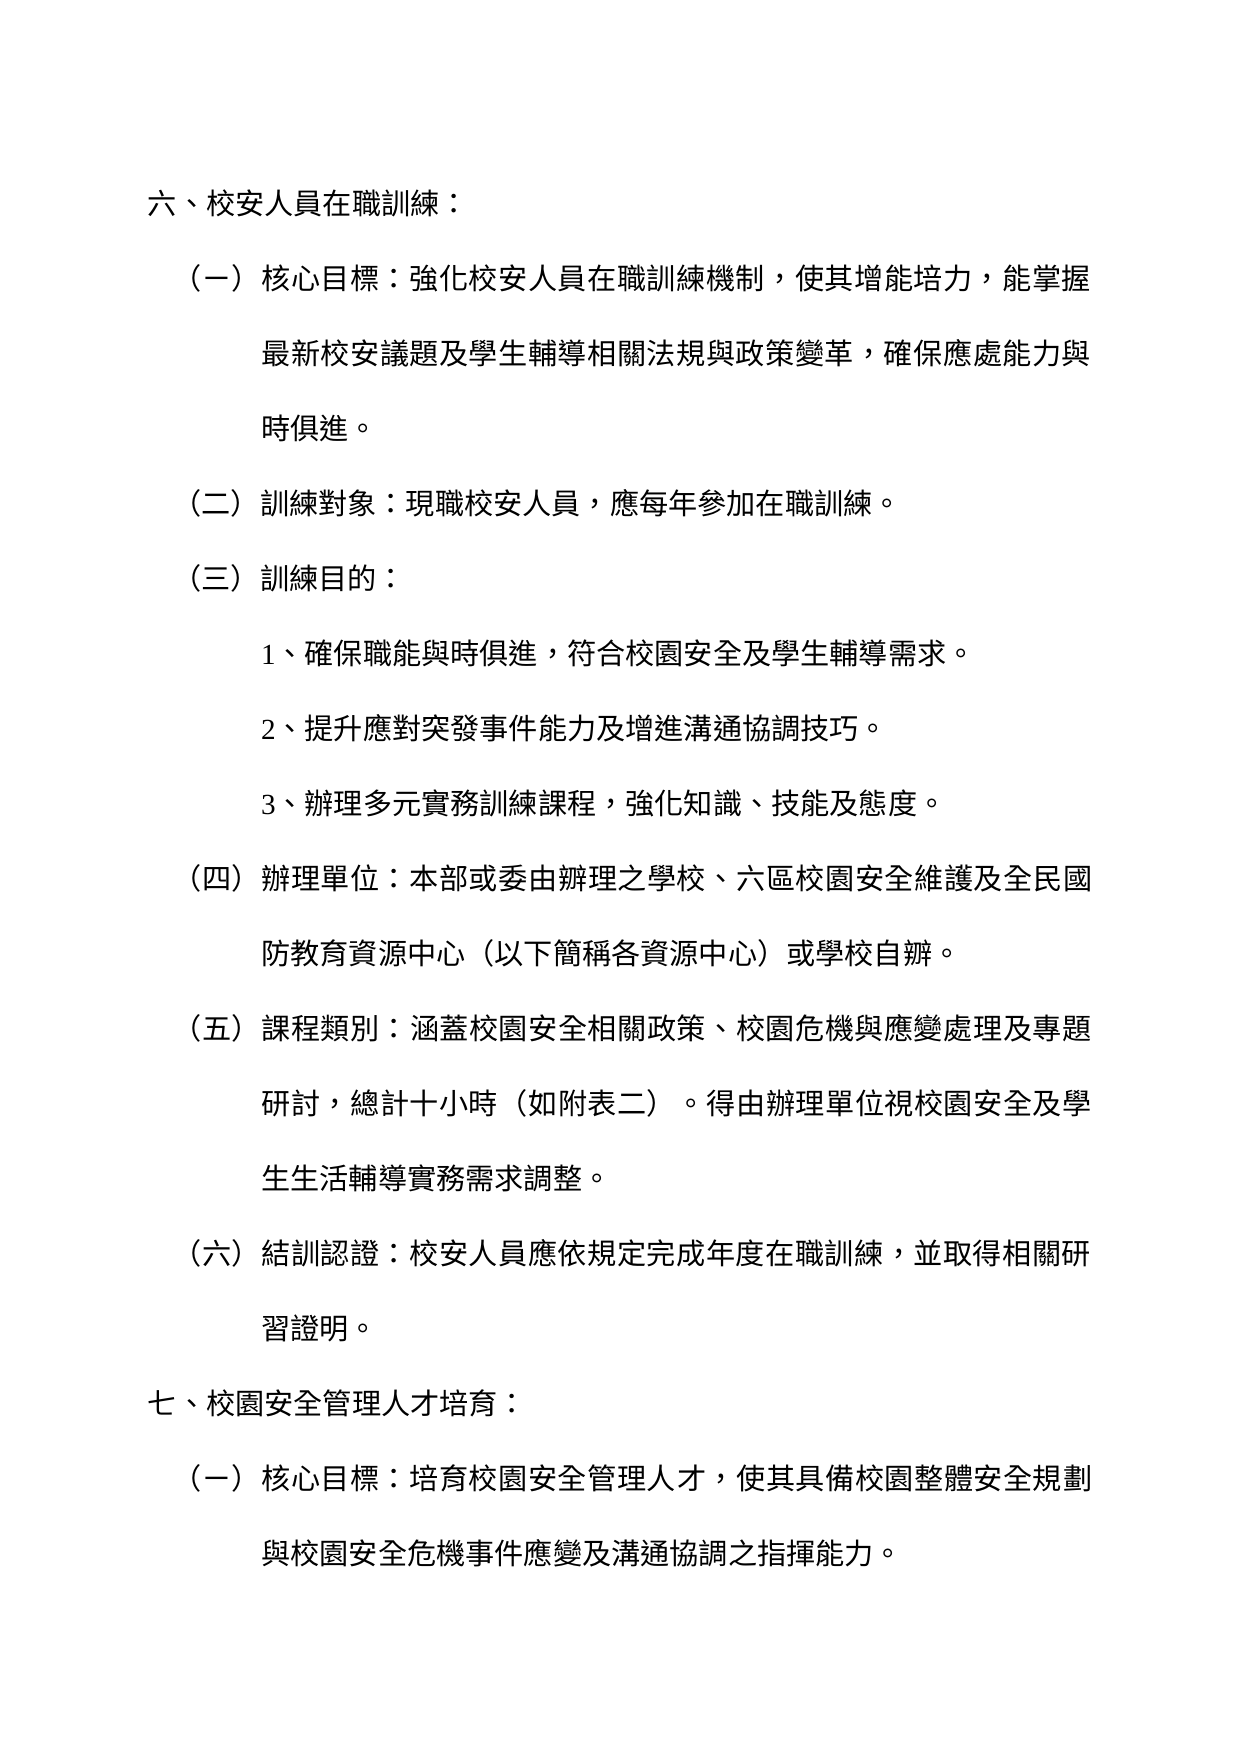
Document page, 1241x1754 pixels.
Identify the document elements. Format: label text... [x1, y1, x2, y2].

text （ㄧ）核心目標：強化校安人員在職訓練機制，使其增能培力，能掌握最新校安議題及學生輔導相關法規與政策變革，確保應處能力與時俱進。 [172, 239, 1092, 464]
text （六）結訓認證：校安人員應依規定完成年度在職訓練，並取得相關研習證明。 [172, 1214, 1092, 1364]
text 3、辦理多元實務訓練課程，強化知識、技能及態度。 [261, 764, 1092, 839]
text 七、校園安全管理人才培育： [148, 1364, 1092, 1439]
text （五）課程類別：涵蓋校園安全相關政策、校園危機與應變處理及專題研討，總計十小時（如附表二）。得由辦理單位視校園安全及學生生活輔導實務需求調整。 [172, 989, 1092, 1214]
text （三）訓練目的： [172, 539, 1092, 614]
text 六、校安人員在職訓練： [148, 164, 1092, 239]
text 1、確保職能與時俱進，符合校園安全及學生輔導需求。 [261, 614, 1092, 689]
text 2、提升應對突發事件能力及增進溝通協調技巧。 [261, 689, 1092, 764]
text （ㄧ）核心目標：培育校園安全管理人才，使其具備校園整體安全規劃與校園安全危機事件應變及溝通協調之指揮能力。 [172, 1439, 1092, 1589]
text （四）辦理單位：本部或委由辧理之學校、六區校園安全維護及全民國防教育資源中心（以下簡稱各資源中心）或學校自辧。 [172, 839, 1092, 989]
text （二）訓練對象：現職校安人員，應每年參加在職訓練。 [172, 464, 1092, 539]
